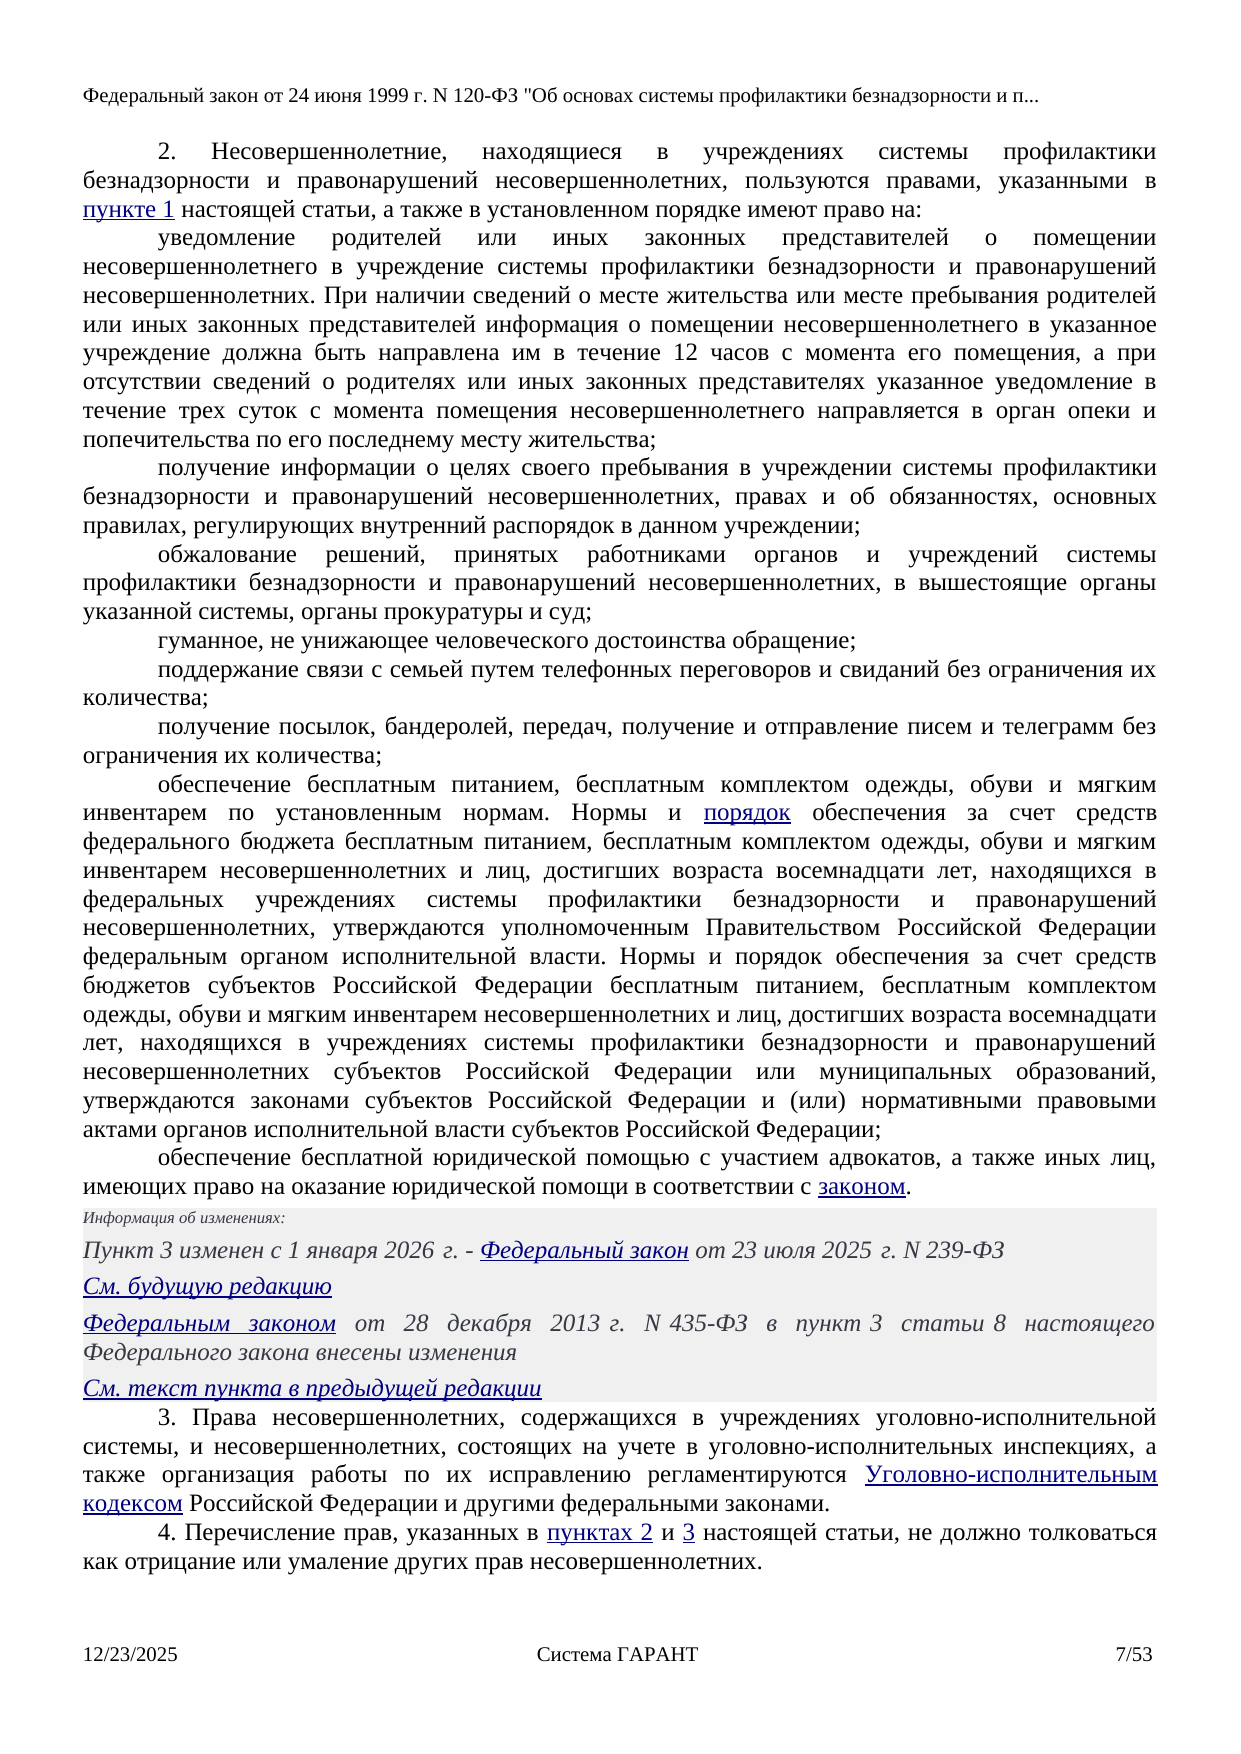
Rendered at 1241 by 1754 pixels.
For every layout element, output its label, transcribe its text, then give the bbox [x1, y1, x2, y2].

text См. будущую редакцию [334, 1271, 1157, 1300]
text обеспечение бесплатной юридической помощью с участием адвокатов, а также иных лиц, имеющих право на оказание юридической помощи в соответствии с законом. [83, 1142, 1157, 1200]
text поддержание связи с семьей путем телефонных переговоров и свиданий без ограничения их количества; [83, 654, 1157, 711]
text 4. Перечисление прав, указанных в пунктах 2 и 3 настоящей статьи, не должно толковаться как отрицание или умаление других прав несовершеннолетних. [83, 1517, 1157, 1574]
text получение информации о целях своего пребывания в учреждении системы профилактики безнадзорности и правонарушений несовершеннолетних, правах и об обязанностях, основных правилах, регулирующих внутренний распорядок в данном учреждении; [83, 452, 1157, 539]
text получение посылок, бандеролей, передач, получение и отправление писем и телеграмм без ограничения их количества; [83, 711, 1157, 769]
text 2. Несовершеннолетние, находящиеся в учреждениях системы профилактики безнадзорности и правонарушений несовершеннолетних, пользуются правами, указанными в пункте 1 настоящей статьи, а также в установленном порядке имеют право на: [83, 136, 1157, 222]
text 3. Права несовершеннолетних, содержащихся в учреждениях уголовно-исполнительной системы, и несовершеннолетних, состоящих на учете в уголовно-исполнительных инспекциях, а также организация работы по их исправлению регламентируются Уголовно-исполнительным кодексом Российской Федерации и другими федеральными законами. [83, 1402, 1157, 1517]
text обеспечение бесплатным питанием, бесплатным комплектом одежды, обуви и мягким инвентарем по установленным нормам. Нормы и порядок обеспечения за счет средств федерального бюджета бесплатным питанием, бесплатным комплектом одежды, обуви и мягким инвентарем несовершеннолетних и лиц, достигших возраста восемнадцати лет, находящихся в федеральных учреждениях системы профилактики безнадзорности и правонарушений несовершеннолетних, утверждаются уполномоченным Правительством Российской Федерации федеральным органом исполнительной власти. Нормы и порядок обеспечения за счет средств бюджетов субъектов Российской Федерации бесплатным питанием, бесплатным комплектом одежды, обуви и мягким инвентарем несовершеннолетних и лиц, достигших возраста восемнадцати лет, находящихся в учреждениях системы профилактики безнадзорности и правонарушений несовершеннолетних субъектов Российской Федерации или муниципальных образований, утверждаются законами субъектов Российской Федерации и (или) нормативными правовыми актами органов исполнительной власти субъектов Российской Федерации; [83, 769, 1157, 1142]
text См. текст пункта в предыдущей редакции [544, 1373, 1157, 1402]
text Федеральным законом от 28 декабря 2013 г. N 435-ФЗ в пункт 3 статьи 8 настоящего Федерального закона внесены изменения [520, 1308, 1157, 1365]
text Информация об изменениях: [287, 1208, 1157, 1227]
text обжалование решений, принятых работниками органов и учреждений системы профилактики безнадзорности и правонарушений несовершеннолетних, в вышестоящие органы указанной системы, органы прокуратуры и суд; [83, 539, 1157, 625]
text гуманное, не унижающее человеческого достоинства обращение; [83, 625, 1157, 654]
text уведомление родителей или иных законных представителей о помещении несовершеннолетнего в учреждение системы профилактики безнадзорности и правонарушений несовершеннолетних. При наличии сведений о месте жительства или месте пребывания родителей или иных законных представителей информация о помещении несовершеннолетнего в указанное учреждение должна быть направлена им в течение 12 часов с момента его помещения, а при отсутствии сведений о родителях или иных законных представителях указанное уведомление в течение трех суток с момента помещения несовершеннолетнего направляется в орган опеки и попечительства по его последнему месту жительства; [83, 222, 1157, 452]
text Пункт 3 изменен с 1 января 2026 г. - Федеральный закон от 23 июля 2025 г. N 239-ФЗ [1007, 1235, 1157, 1263]
